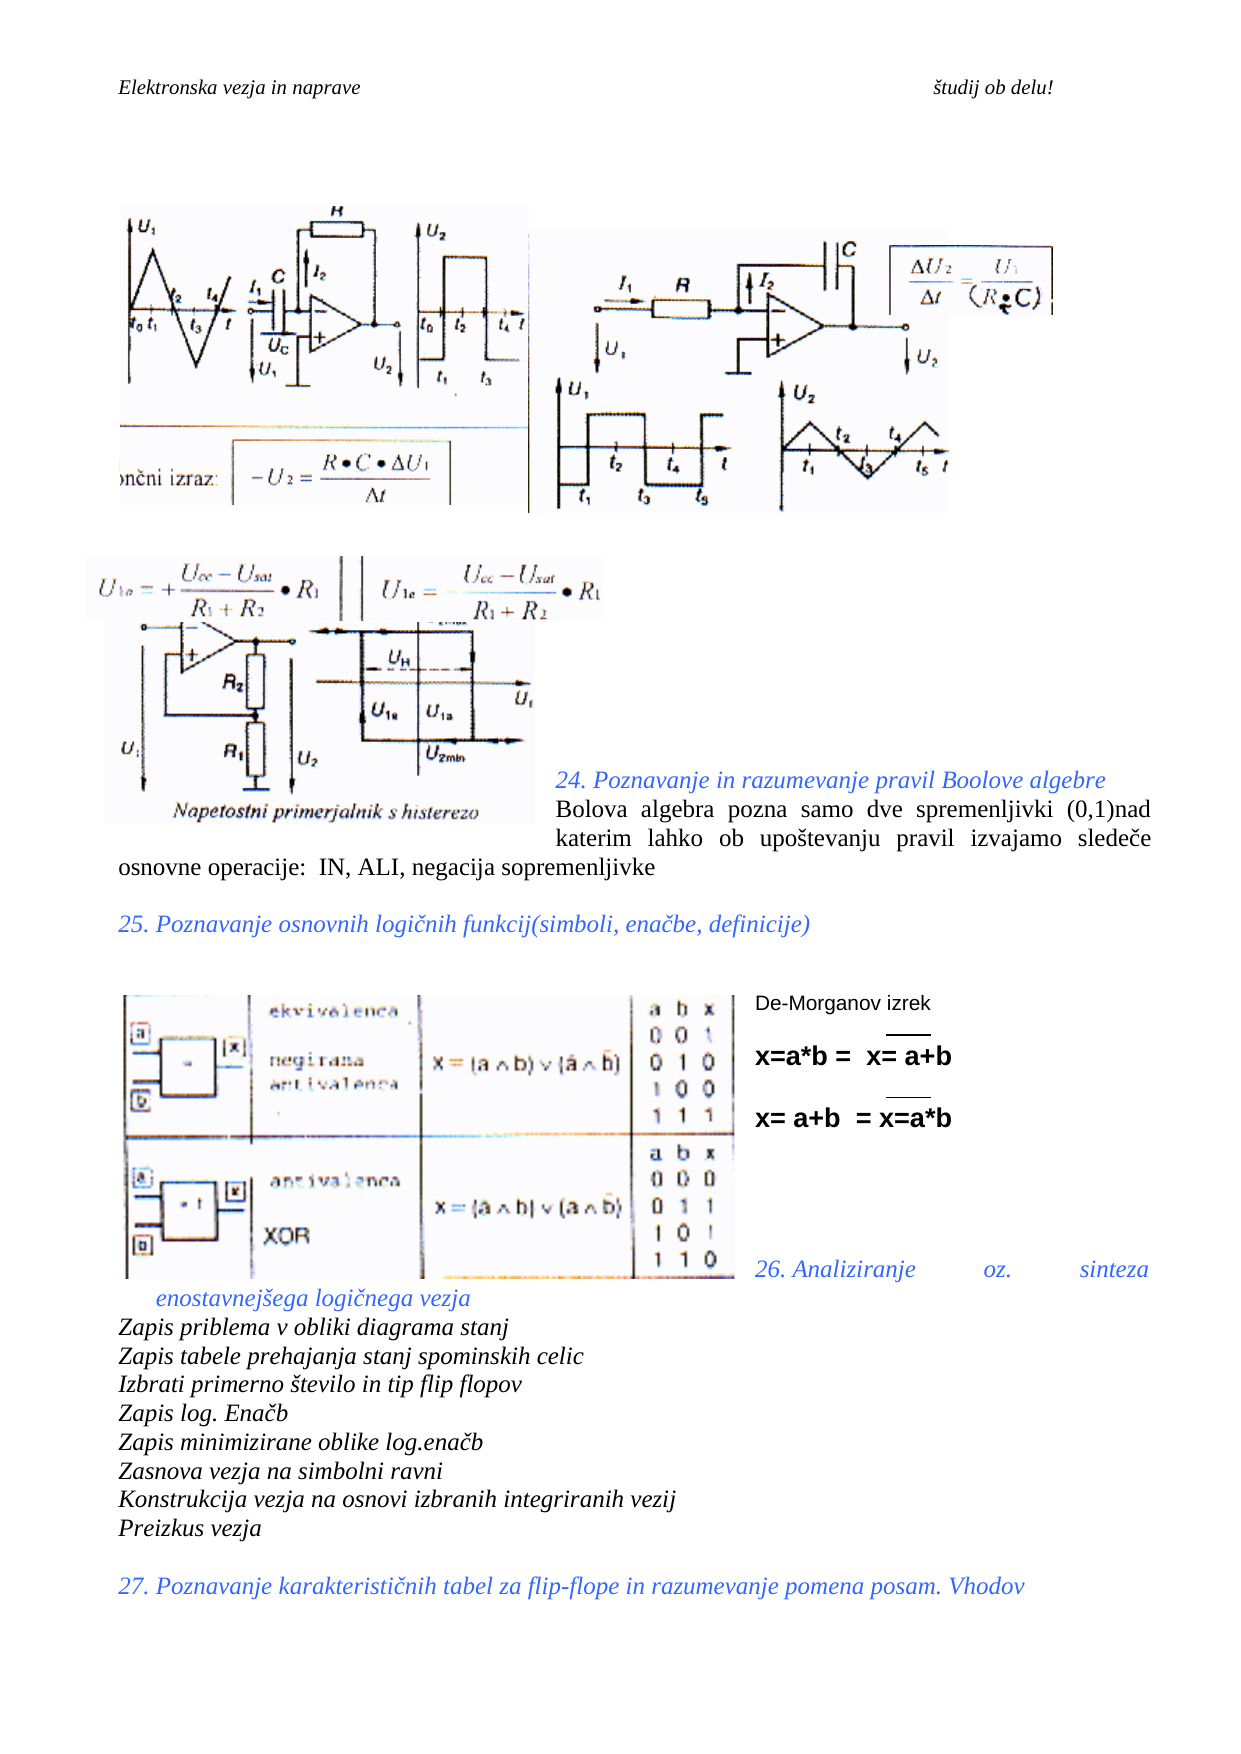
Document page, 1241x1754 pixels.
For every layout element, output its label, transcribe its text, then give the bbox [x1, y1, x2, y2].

subtitle x= a+b = x=a*b [736, 1102, 1152, 1133]
list Analiziranje oz. sinteza enostavnejšega logičnega vezja [118, 1254, 1152, 1312]
picture [86, 556, 603, 621]
picture [120, 206, 1053, 513]
text Konstrukcija vezja na osnovi izbranih integriranih vezij [118, 1484, 1152, 1513]
subtitle x=a*b = x= a+b [736, 1039, 1152, 1071]
text Zapis tabele prehajanja stanj spominskih celic [118, 1341, 1152, 1369]
list Poznavanje karakterističnih tabel za flip-flope in razumevanje pomena posam. Vhodov [118, 1571, 1152, 1599]
list Poznavanje in razumevanje pravil Boolove algebre [537, 765, 1152, 794]
text Zapis minimizirane oblike log.enačb [118, 1427, 1152, 1456]
text Zapis priblema v obliki diagrama stanj [118, 1312, 1152, 1341]
text Zapis log. Enačb [118, 1398, 1152, 1427]
list Poznavanje osnovnih logičnih funkcij(simboli, enačbe, definicije) [118, 909, 1152, 938]
text Bolova algebra pozna samo dve spremenljivki (0,1)nad katerim lahko ob upoštevanju pravil izvajamo sledeče osnovne operacije: IN, ALI, negacija sopremenljivke [118, 794, 1152, 880]
text Izbrati primerno število in tip flip flopov [118, 1369, 1152, 1398]
picture [103, 622, 535, 824]
text De-Morganov izrek [118, 991, 1152, 1014]
text KOMPARATOR [949, 453, 1152, 477]
picture [122, 995, 735, 1279]
text Zasnova vezja na simbolni ravni [118, 1456, 1152, 1484]
text Preizkus vezja [118, 1513, 1152, 1542]
